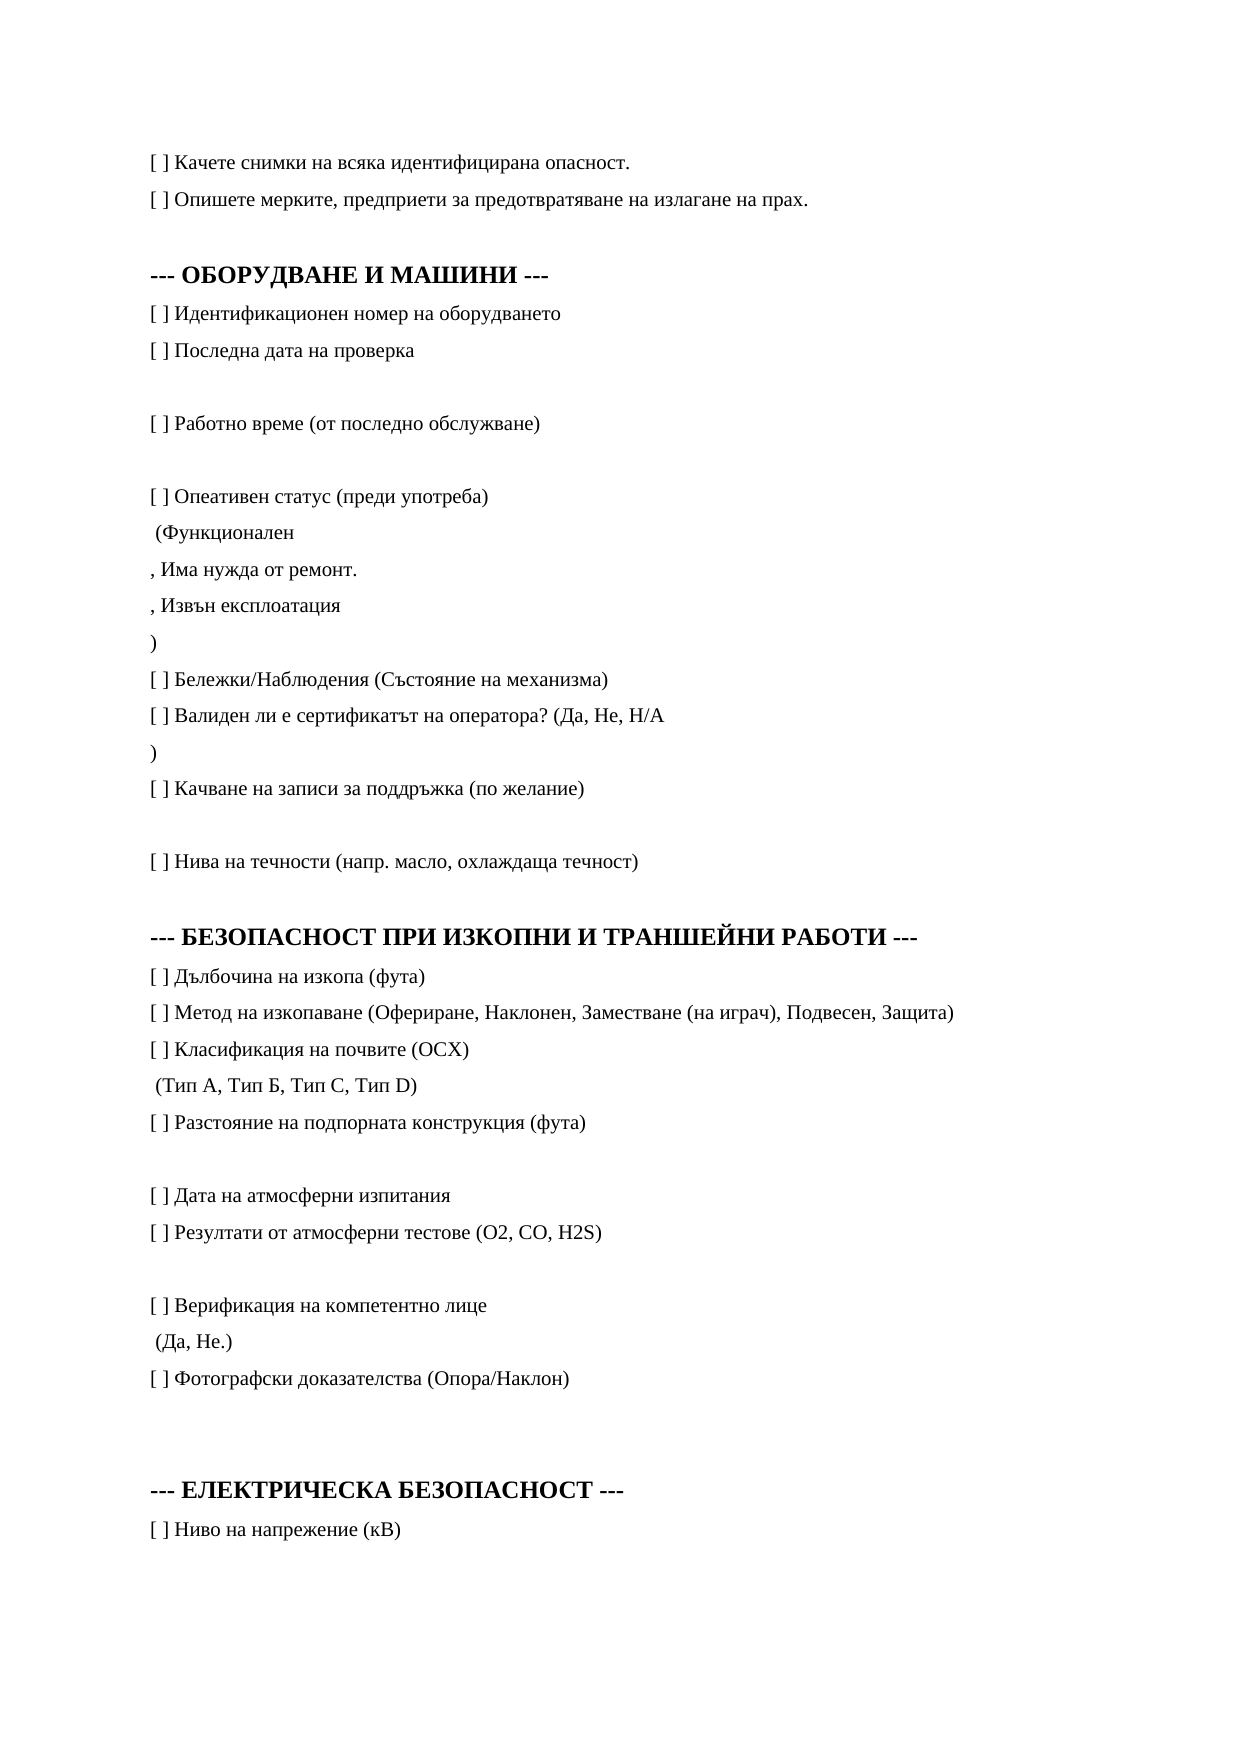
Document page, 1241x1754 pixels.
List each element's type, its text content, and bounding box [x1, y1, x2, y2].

text ) [150, 740, 1090, 764]
text [ ] Качете снимки на всяка идентифицирана опасност. [150, 150, 1090, 174]
text [ ] Фотографски доказателства (Опора/Наклон) [150, 1366, 1090, 1390]
text [ ] Нива на течности (напр. масло, охлаждаща течност) [150, 849, 1090, 873]
text , Извън експлоатация [150, 593, 1090, 617]
text [ ] Опишете мерките, предприети за предотвратяване на излагане на прах. [150, 187, 1090, 211]
text , Има нужда от ремонт. [150, 557, 1090, 581]
text [ ] Работно време (от последно обслужване) [150, 411, 1090, 435]
text [ ] Идентификационен номер на оборудването [150, 301, 1090, 325]
text [ ] Верификация на компетентно лице [150, 1293, 1090, 1317]
text [ ] Ниво на напрежение (кВ) [150, 1517, 1090, 1541]
text [ ] Класификация на почвите (ОСХ) [150, 1037, 1090, 1061]
text [ ] Опеативен статус (преди употреба) [150, 484, 1090, 508]
text [ ] Дълбочина на изкопа (фута) [150, 964, 1090, 988]
text (Да, Не.) [150, 1329, 1090, 1353]
text [ ] Резултати от атмосферни тестове (O2, CO, H2S) [150, 1220, 1090, 1244]
text [ ] Бележки/Наблюдения (Състояние на механизма) [150, 667, 1090, 691]
text --- ЕЛЕКТРИЧЕСКА БЕЗОПАСНОСТ --- [150, 1476, 1090, 1504]
text [ ] Разстояние на подпорната конструкция (фута) [150, 1110, 1090, 1134]
text [ ] Последна дата на проверка [150, 337, 1090, 362]
text [ ] Метод на изкопаване (Офериране, Наклонен, Заместване (на играч), Подвесен, Защита) [150, 1000, 1090, 1024]
text ) [150, 630, 1090, 654]
text [ ] Дата на атмосферни изпитания [150, 1183, 1090, 1207]
text (Тип А, Тип Б, Тип C, Тип D) [150, 1073, 1090, 1097]
text --- БЕЗОПАСНОСТ ПРИ ИЗКОПНИ И ТРАНШЕЙНИ РАБОТИ --- [150, 922, 1090, 951]
text [ ] Валиден ли е сертификатът на оператора? (Да, Не, Н/А [150, 703, 1090, 727]
text [ ] Качване на записи за поддръжка (по желание) [150, 776, 1090, 800]
text (Функционален [150, 520, 1090, 544]
text --- ОБОРУДВАНЕ И МАШИНИ --- [150, 260, 1090, 288]
